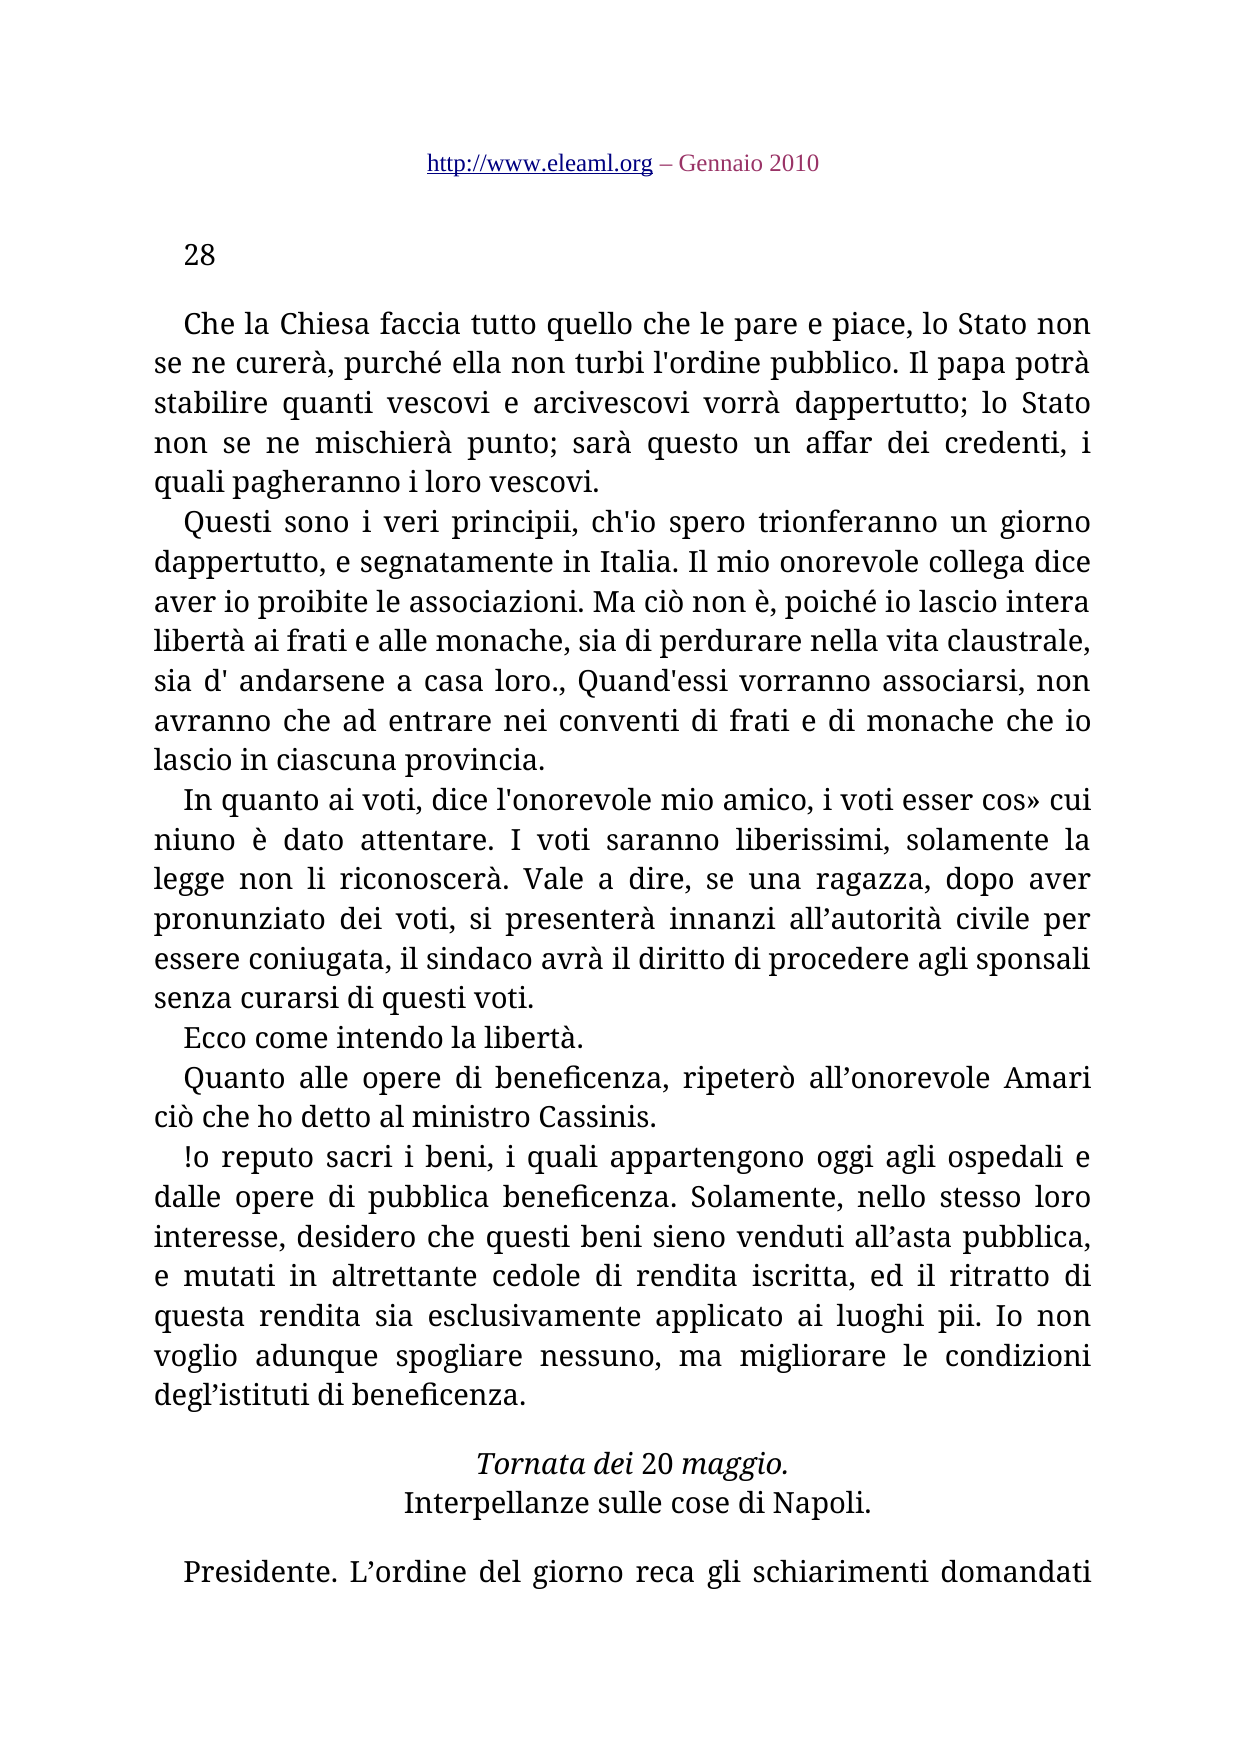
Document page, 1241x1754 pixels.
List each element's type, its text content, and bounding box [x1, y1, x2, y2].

text Quanto alle opere di beneficenza, ripeterò all’onorevole Amari ciò che ho detto al ministro Cassinis. [153, 1057, 1092, 1136]
text Tornata dei 20 maggio. [153, 1443, 1092, 1483]
text Che la Chiesa faccia tutto quello che le pare e piace, lo Stato non se ne curerà, purché ella non turbi l'ordine pubblico. Il papa potrà stabilire quanti vescovi e arcivescovi vorrà dappertutto; lo Stato non se ne mischierà punto; sarà questo un affar dei credenti, i quali pagheranno i loro vescovi. [153, 303, 1092, 501]
text Interpellanze sulle cose di Napoli. [153, 1483, 1092, 1522]
text Ecco come intendo la libertà. [153, 1017, 1092, 1057]
text 28 [153, 234, 1092, 274]
text Questi sono i veri principii, ch'io spero trionferanno un giorno dappertutto, e segnatamente in Italia. Il mio onorevole collega dice aver io proibite le associazioni. Ma ciò non è, poiché io lascio intera libertà ai frati e alle monache, sia di perdurare nella vita claustrale, sia d' andarsene a casa loro., Quand'essi vorranno associarsi, non avranno che ad entrare nei conventi di frati e di monache che io lascio in ciascuna provincia. [153, 501, 1092, 779]
text In quanto ai voti, dice l'onorevole mio amico, i voti esser cos» cui niuno è dato attentare. I voti saranno liberissimi, solamente la legge non li riconoscerà. Vale a dire, se una ragazza, dopo aver pronunziato dei voti, si presenterà innanzi all’autorità civile per essere coniugata, il sindaco avrà il diritto di procedere agli sponsali senza curarsi di questi voti. [153, 779, 1092, 1017]
text Presidente. L’ordine del giorno reca gli schiarimenti domandati [153, 1551, 1092, 1591]
text !o reputo sacri i beni, i quali appartengono oggi agli ospedali e dalle opere di pubblica beneficenza. Solamente, nello stesso loro interesse, desidero che questi beni sieno venduti all’asta pubblica, e mutati in altrettante cedole di rendita iscritta, ed il ritratto di questa rendita sia esclusivamente applicato ai luoghi pii. Io non voglio adunque spogliare nessuno, ma migliorare le condizioni degl’istituti di beneficenza. [153, 1136, 1092, 1414]
